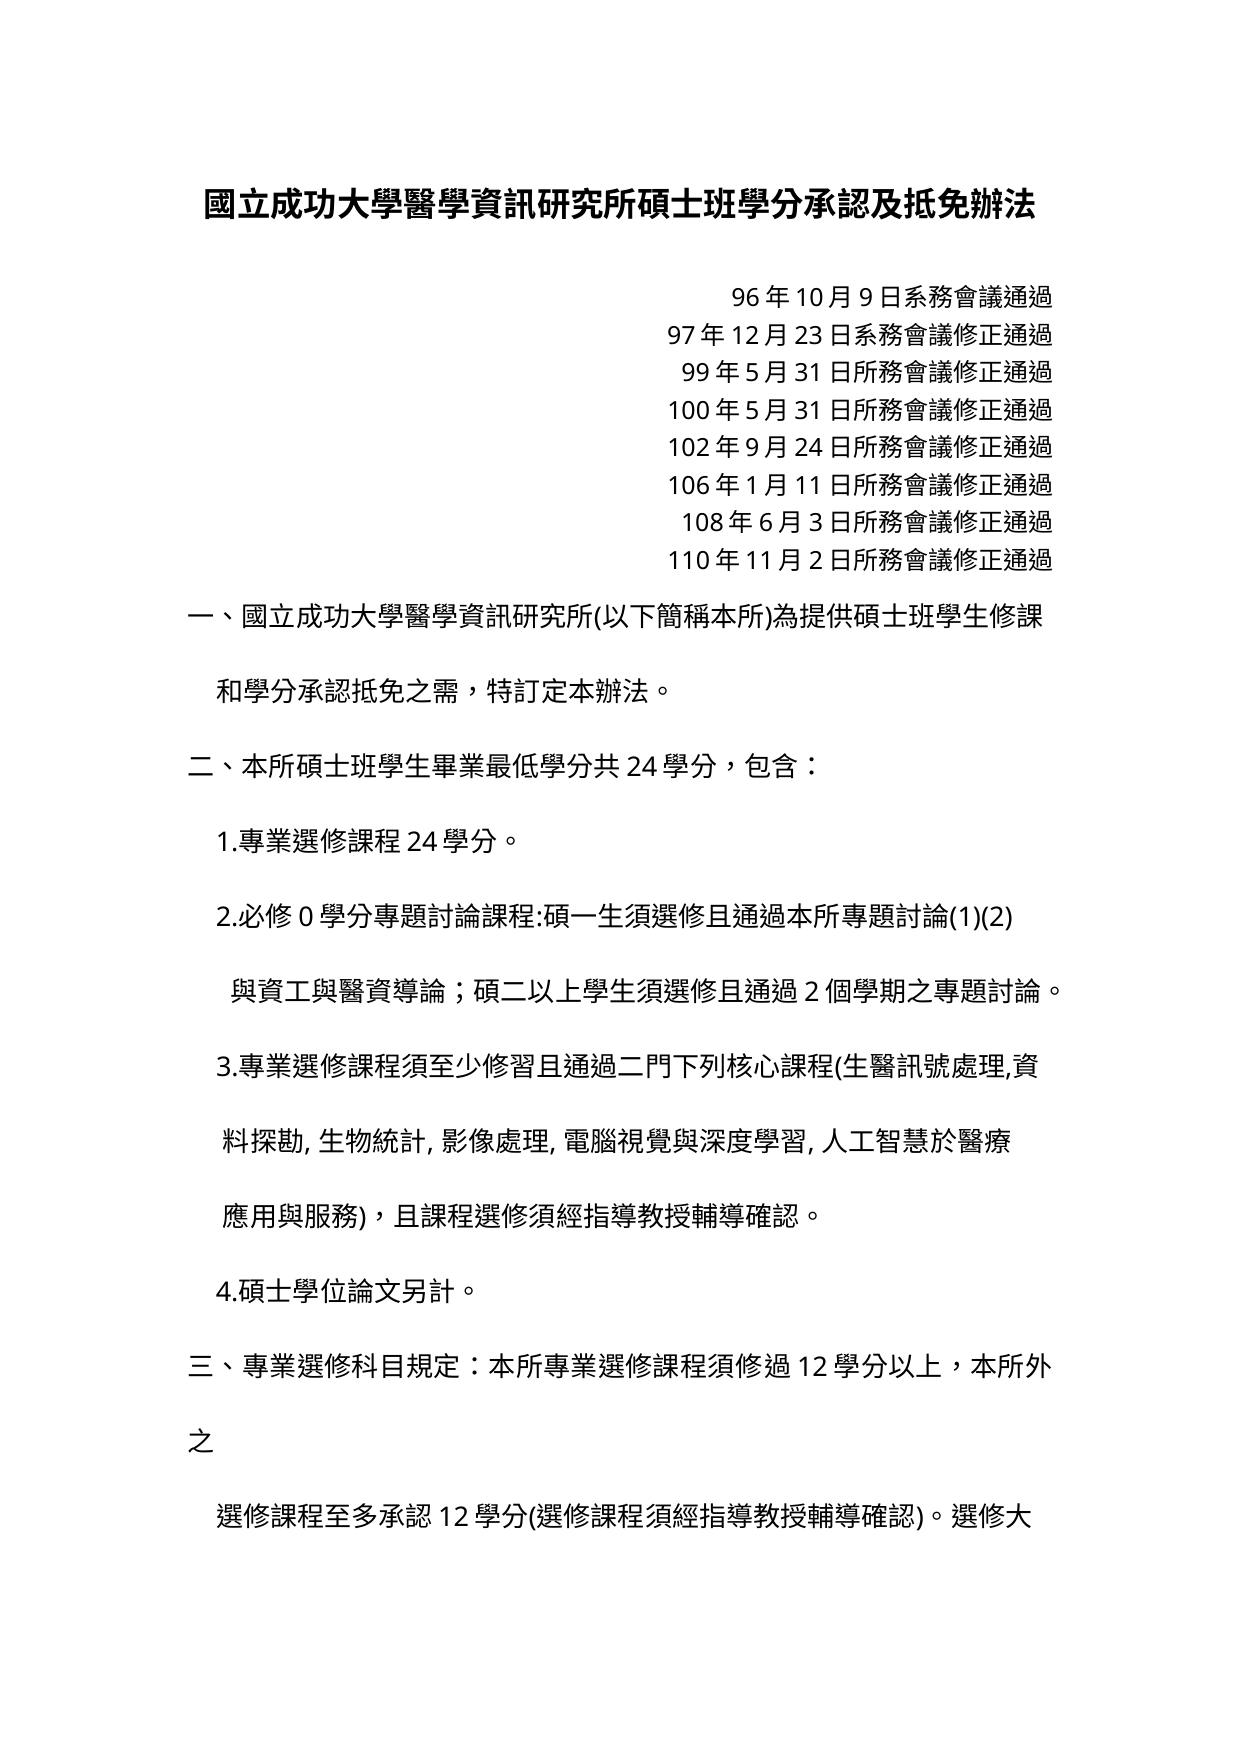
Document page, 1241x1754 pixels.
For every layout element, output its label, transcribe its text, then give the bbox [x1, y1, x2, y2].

text 97年12月23日系務會議修正通過 [187, 314, 1053, 352]
text 108年6月 3日所務會議修正通過 [187, 502, 1053, 539]
text 應用與服務)，且課程選修須經指導教授輔導確認。 [187, 1177, 1053, 1252]
text 三、專業選修科目規定：本所專業選修課程須修過12學分以上，本所外之 [187, 1327, 1053, 1477]
text 選修課程至多承認12學分(選修課程須經指導教授輔導確認)。選修大 [187, 1477, 1053, 1552]
text 3.專業選修課程須至少修習且通過二門下列核心課程(生醫訊號處理,資 [187, 1027, 1073, 1102]
text 110年11月2日所務會議修正通過 [187, 539, 1053, 577]
text 1.專業選修課程24學分。 [187, 802, 1053, 877]
text 4.碩士學位論文另計。 [187, 1252, 1053, 1327]
text 100年5月31日所務會議修正通過 [187, 389, 1053, 427]
text 106年1月11日所務會議修正通過 [187, 464, 1053, 502]
text 99年5月31日所務會議修正通過 [187, 352, 1053, 389]
text 與資工與醫資導論；碩二以上學生須選修且通過2個學期之專題討論。 [187, 952, 1073, 1027]
text 一、國立成功大學醫學資訊研究所(以下簡稱本所)為提供碩士班學生修課 [187, 577, 1053, 652]
text 料探勘, 生物統計, 影像處理, 電腦視覺與深度學習, 人工智慧於醫療 [187, 1102, 1073, 1177]
text 96年10月9日系務會議通過 [187, 277, 1053, 314]
text 和學分承認抵免之需，特訂定本辦法。 [187, 652, 1053, 727]
text 102年9月24日所務會議修正通過 [187, 427, 1053, 464]
text 2.必修0學分專題討論課程:碩一生須選修且通過本所專題討論(1)(2) [187, 877, 1053, 952]
text 國立成功大學醫學資訊研究所碩士班學分承認及抵免辦法 [187, 164, 1053, 239]
text 二、本所碩士班學生畢業最低學分共24學分，包含： [187, 727, 1053, 802]
